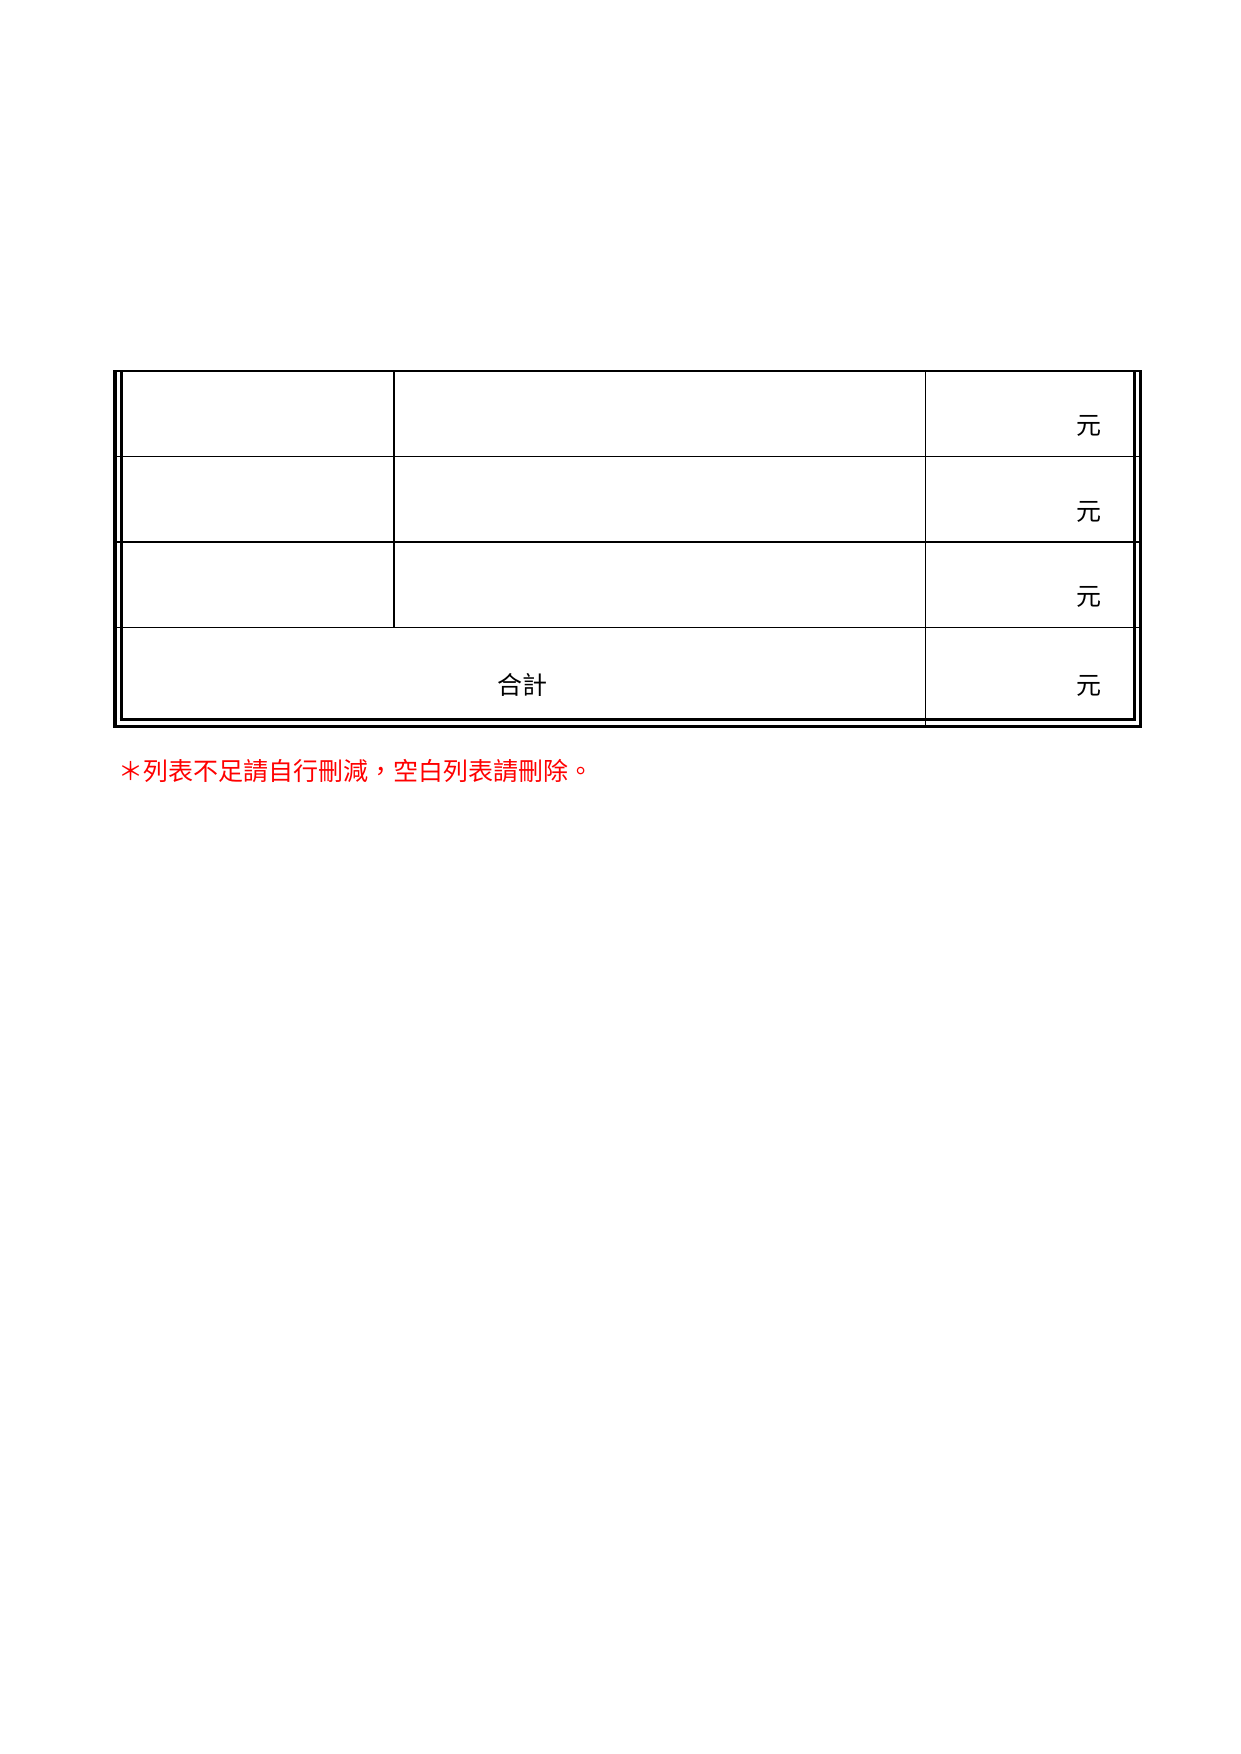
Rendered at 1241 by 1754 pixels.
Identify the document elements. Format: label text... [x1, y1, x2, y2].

table_cell [395, 543, 925, 626]
table_cell [395, 372, 925, 456]
text ＊列表不足請自行刪減，空白列表請刪除。 [118, 728, 1122, 790]
table_cell 元 [926, 628, 1133, 718]
table_cell 合計 [123, 628, 925, 718]
table_cell [395, 457, 925, 541]
table_cell 元 [926, 457, 1133, 541]
table_cell 元 [926, 543, 1133, 626]
table_cell [123, 543, 393, 626]
table_cell 元 [926, 372, 1133, 456]
table_cell [123, 372, 393, 456]
table_cell [123, 457, 393, 541]
